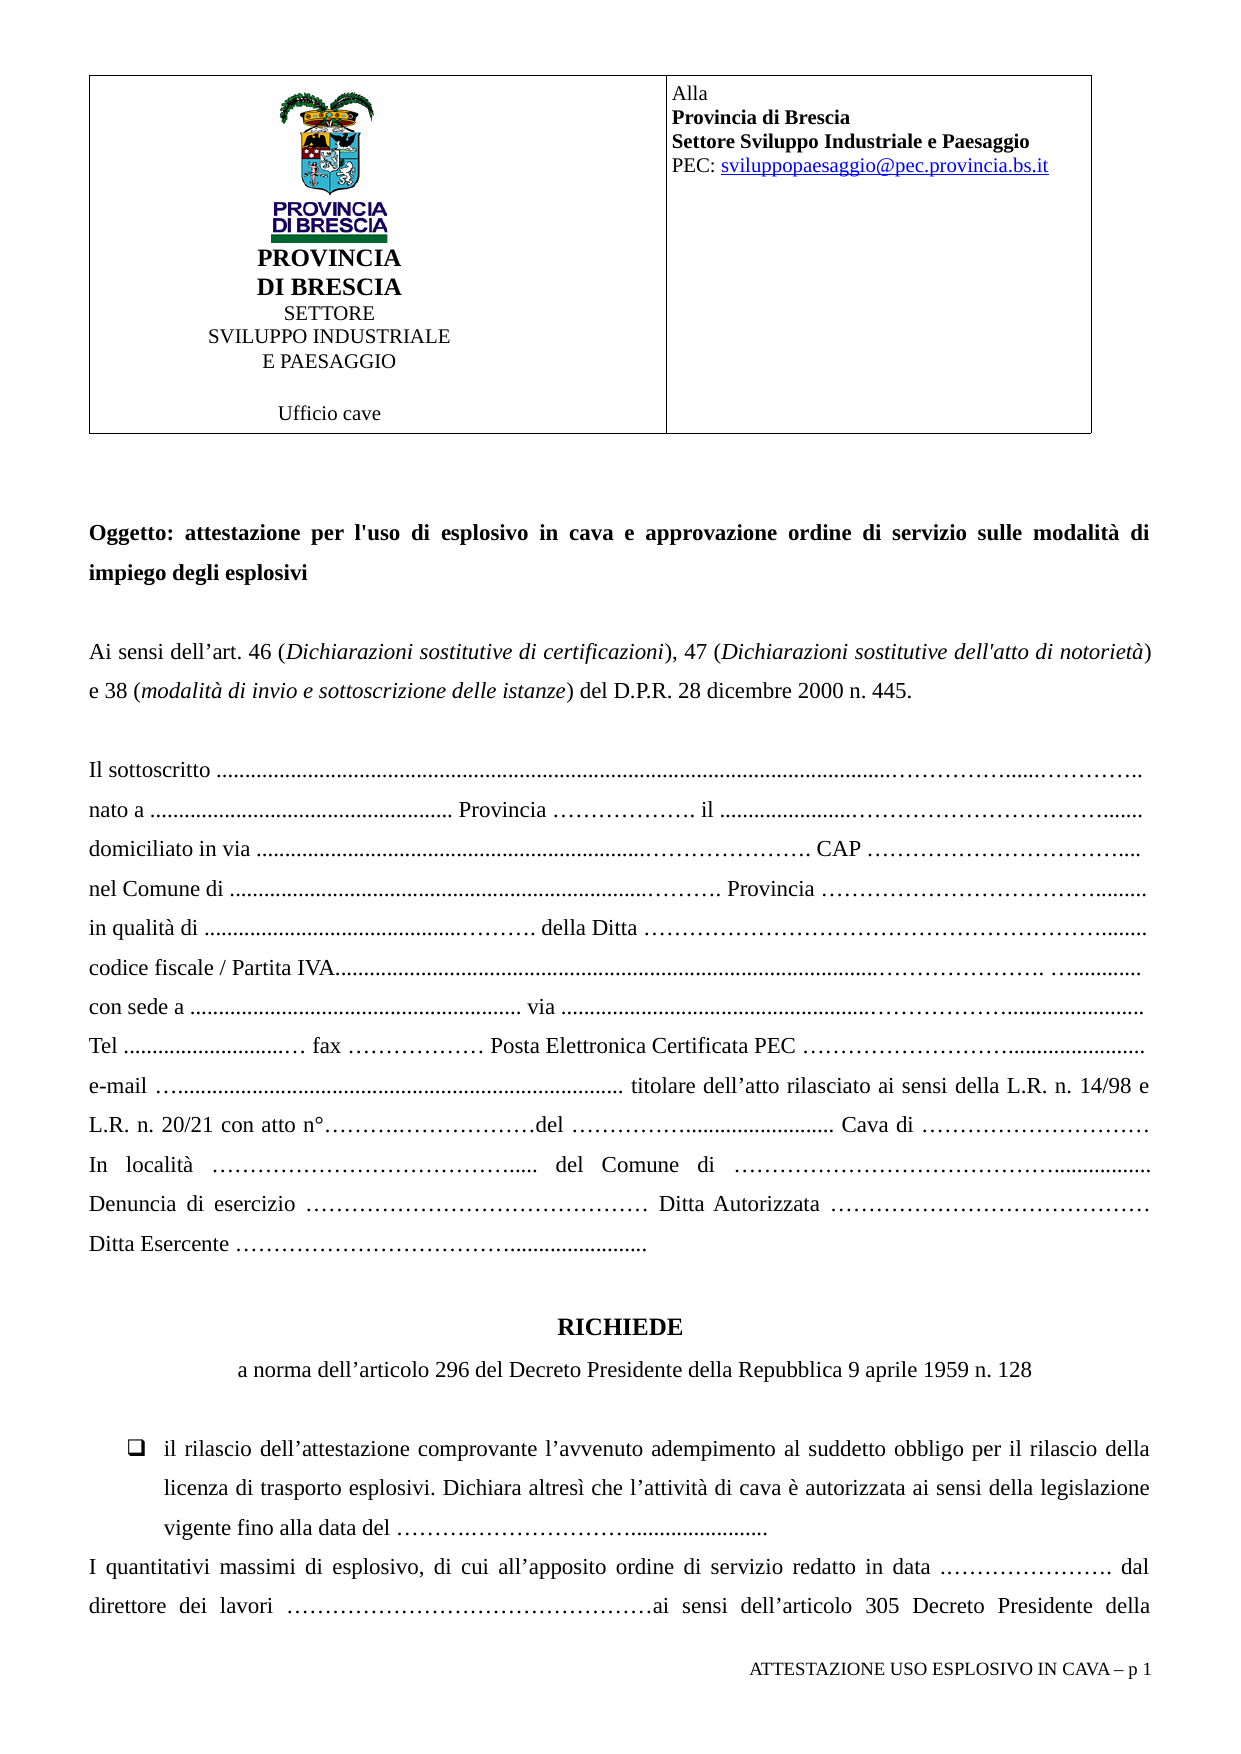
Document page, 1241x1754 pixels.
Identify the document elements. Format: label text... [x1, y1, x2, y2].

text e-mail ….............................................................................. titolare dell’atto rilasciato ai sensi della L.R. n. 14/98 e L.R. n. 20/21 con atto n°……….………………del …………….......................... Cava di ………………………… In località …………………………………..... del Comune di ……………………………………................. Denuncia di esercizio ……………………………………… Ditta Autorizzata …………………………………… Ditta Esercente ………………………………........................ [89, 1072, 1152, 1256]
picture [271, 92, 388, 243]
text a norma dell’articolo 296 del Decreto Presidente della Repubblica 9 aprile 1959 n. 128 [89, 1356, 1181, 1382]
text Tel ............................… fax ……………… Posta Elettronica Certificata PEC ………………………........................ [89, 1032, 1152, 1059]
text nato a ..................................................... Provincia ………………. il .......................……………………………....... [89, 796, 1152, 822]
text Oggetto: attestazione per l'uso di esplosivo in cava e approvazione ordine di servizio sulle modalità di impiego degli esplosivi [89, 519, 1152, 585]
subtitle RICHIEDE [89, 1312, 1152, 1341]
table_header [90, 76, 666, 433]
list il rilascio dell’attestazione comprovante l’avvenuto adempimento al suddetto obbligo per il rilascio della licenza di trasporto esplosivi. Dichiara altresì che l’attività di cava è autorizzata ai sensi della legislazione vigente fino alla data del ……….…………………........................ [126, 1434, 1152, 1540]
text I quantitativi massimi di esplosivo, di cui all’apposito ordine di servizio redatto in data .…………………. dal direttore dei lavori …………………………………………ai sensi dell’articolo 305 Decreto Presidente della [89, 1553, 1152, 1619]
text Il sottoscritto ......................................................................................................................……………......………….. [89, 756, 1152, 782]
text nel Comune di .........................................................................………. Provincia ………………………………......... [89, 874, 1152, 901]
text in qualità di .............................................………. della Ditta ……………………………………………………........ [89, 914, 1152, 940]
table_header Alla Provincia di Brescia Settore Sviluppo Industriale e Paesaggio PEC: sviluppopaesaggio@pec.provincia.bs.it [667, 76, 1091, 433]
text con sede a .......................................................... via ......................................................………………........................ [89, 993, 1152, 1019]
text Ai sensi dell’art. 46 (Dichiarazioni sostitutive di certificazioni), 47 (Dichiarazioni sostitutive dell'atto di notorietà) e 38 (modalità di invio e sottoscrizione delle istanze) del D.P.R. 28 dicembre 2000 n. 445. [89, 638, 1152, 703]
text codice fiscale / Partita IVA...............................................................................................…………………. …............ [89, 953, 1152, 980]
text domiciliato in via ....................................................................…………………. CAP …………………………….... [89, 835, 1152, 861]
